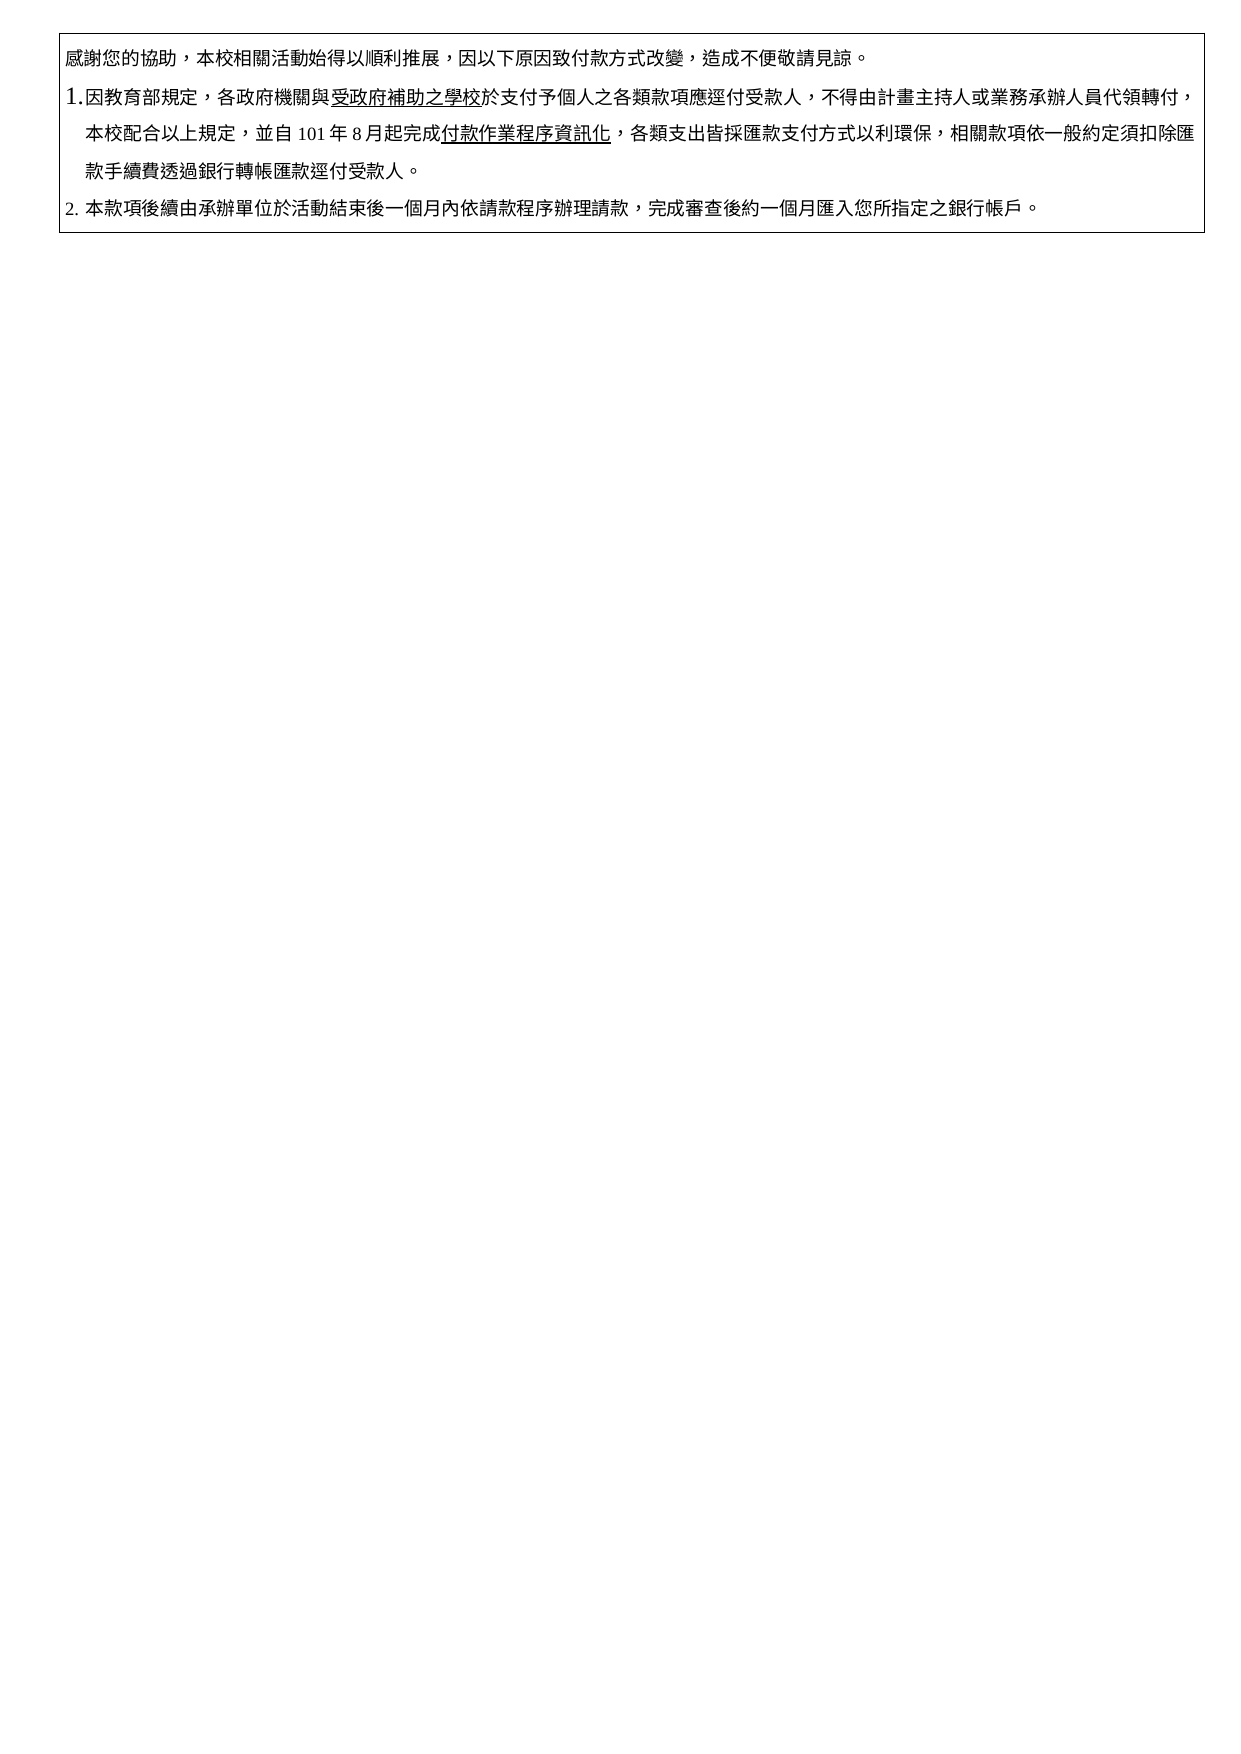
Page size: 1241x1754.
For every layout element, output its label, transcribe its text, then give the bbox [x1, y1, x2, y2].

table_header 感謝您的協助，本校相關活動始得以順利推展，因以下原因致付款方式改變，造成不便敬請見諒。 因教育部規定，各政府機關與受政府補助之學校於支付予個人之各類款項應逕付受款人，不得由計畫主持人或業務承辦人員代領轉付，本校配合以上規定，並自101年8月起完成付款作業程序資訊化，各類支出皆採匯款支付方式以利環保，相關款項依一般約定須扣除匯款手續費透過銀行轉帳匯款逕付受款人。 本款項後續由承辦單位於活動結束後一個月內依請款程序辦理請款，完成審查後約一個月匯入您所指定之銀行帳戶。 [60, 34, 1204, 232]
